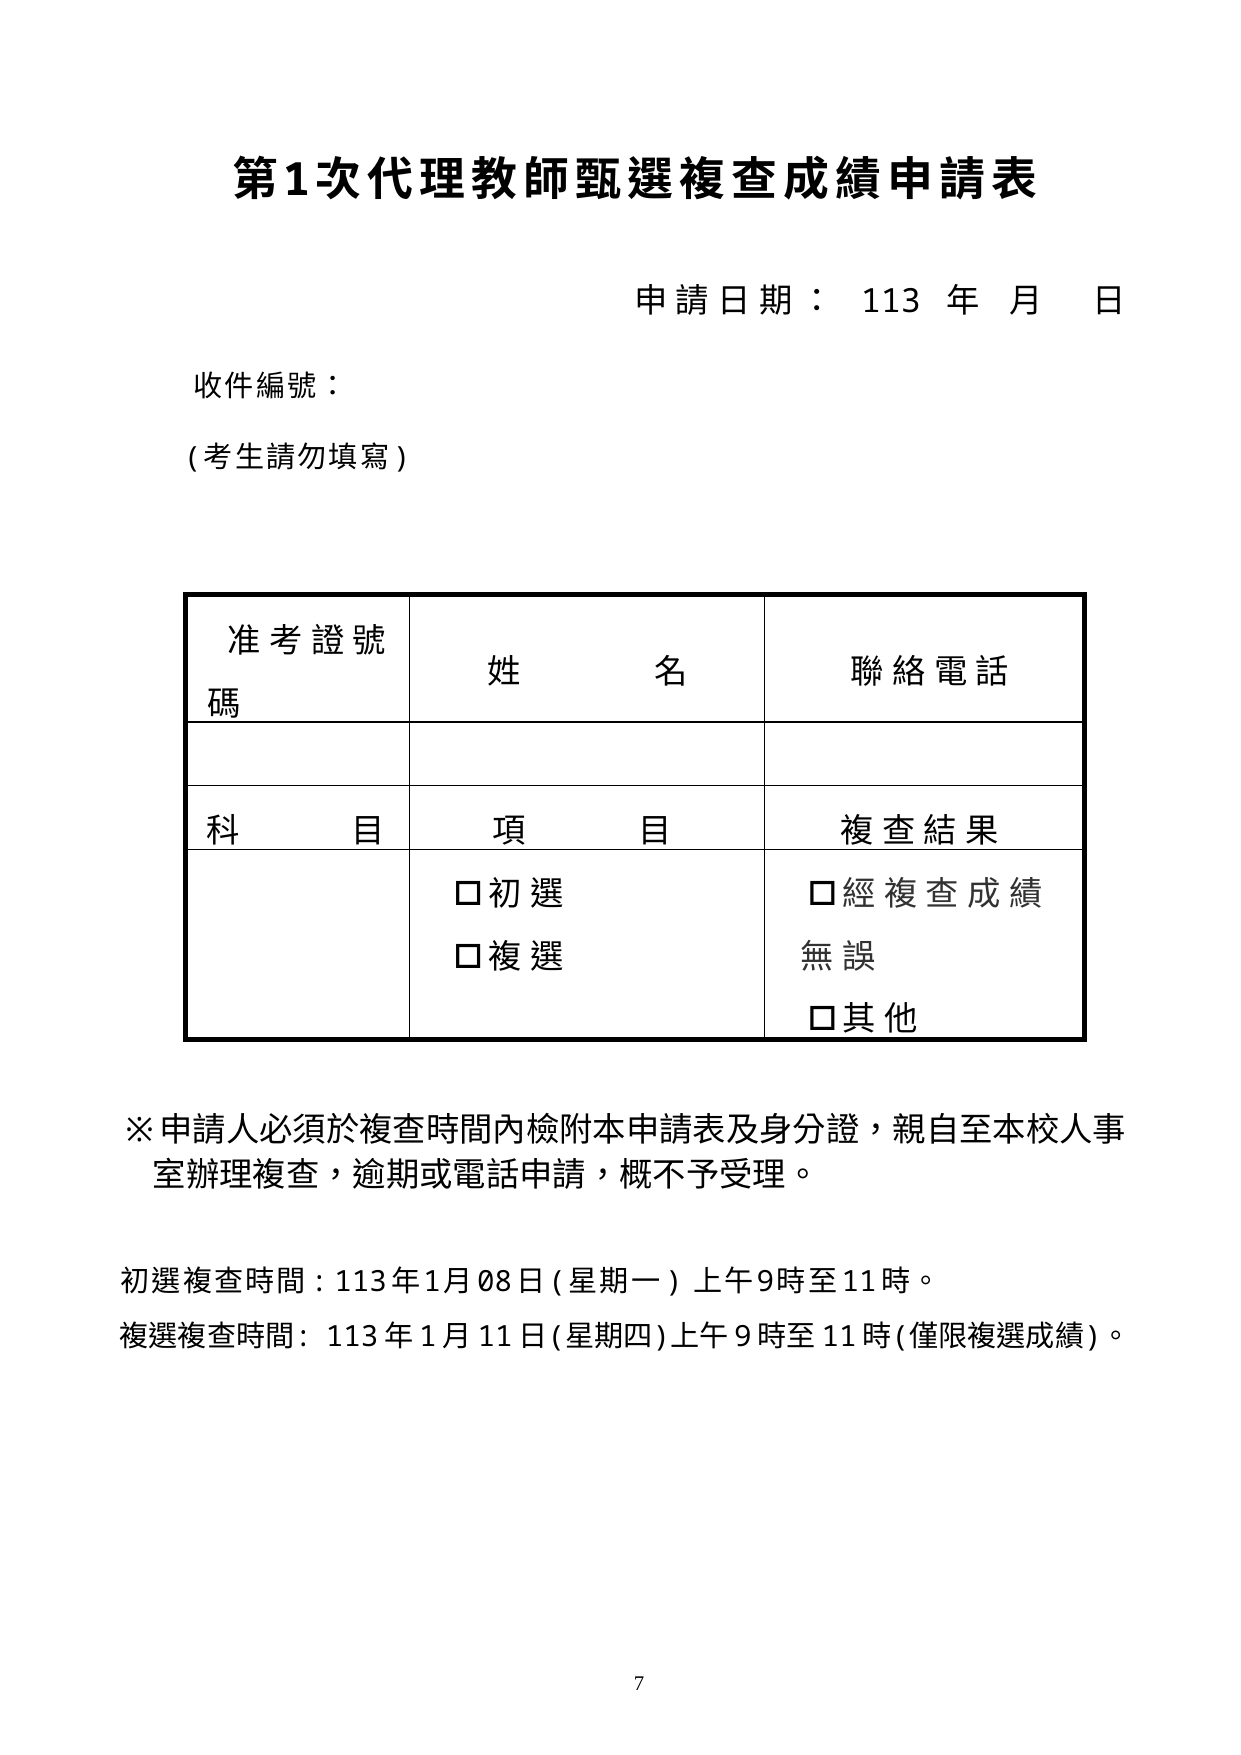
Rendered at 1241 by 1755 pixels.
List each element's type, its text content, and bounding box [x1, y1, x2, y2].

table_cell [410, 723, 764, 785]
table_header 姓 名 [410, 597, 764, 721]
table_header 准考證號碼 [188, 597, 409, 721]
table_header 聯絡電話 [765, 597, 1082, 721]
table_cell 複查結果 [765, 786, 1082, 848]
table_cell [765, 723, 1082, 785]
table_cell [188, 850, 409, 1037]
text 第1次代理教師甄選複查成績申請表 [119, 92, 1151, 217]
table_cell 經複查成績無誤 其他 [765, 850, 1082, 1037]
text (考生請勿填寫) [132, 404, 1100, 467]
text 複選複查時間: 113年1月11日(星期四)上午9時至11時(僅限複選成績)。 [119, 1321, 1151, 1352]
table_cell 初選 複選 [410, 850, 764, 1037]
table_cell 項 目 [410, 786, 764, 848]
text 申請日期： 113 年 月 日 [119, 217, 1151, 342]
table_cell 科 目 [188, 786, 409, 848]
text 收件編號： [132, 342, 1100, 404]
text ※申請人必須於複查時間內檢附本申請表及身分證，親自至本校人事室辦理複查，逾期或電話申請，概不予受理。 [119, 1104, 1151, 1196]
text 初選複查時間: 113年1月08日(星期一) 上午9時至11時。 [119, 1196, 1151, 1321]
table_cell [188, 723, 409, 785]
